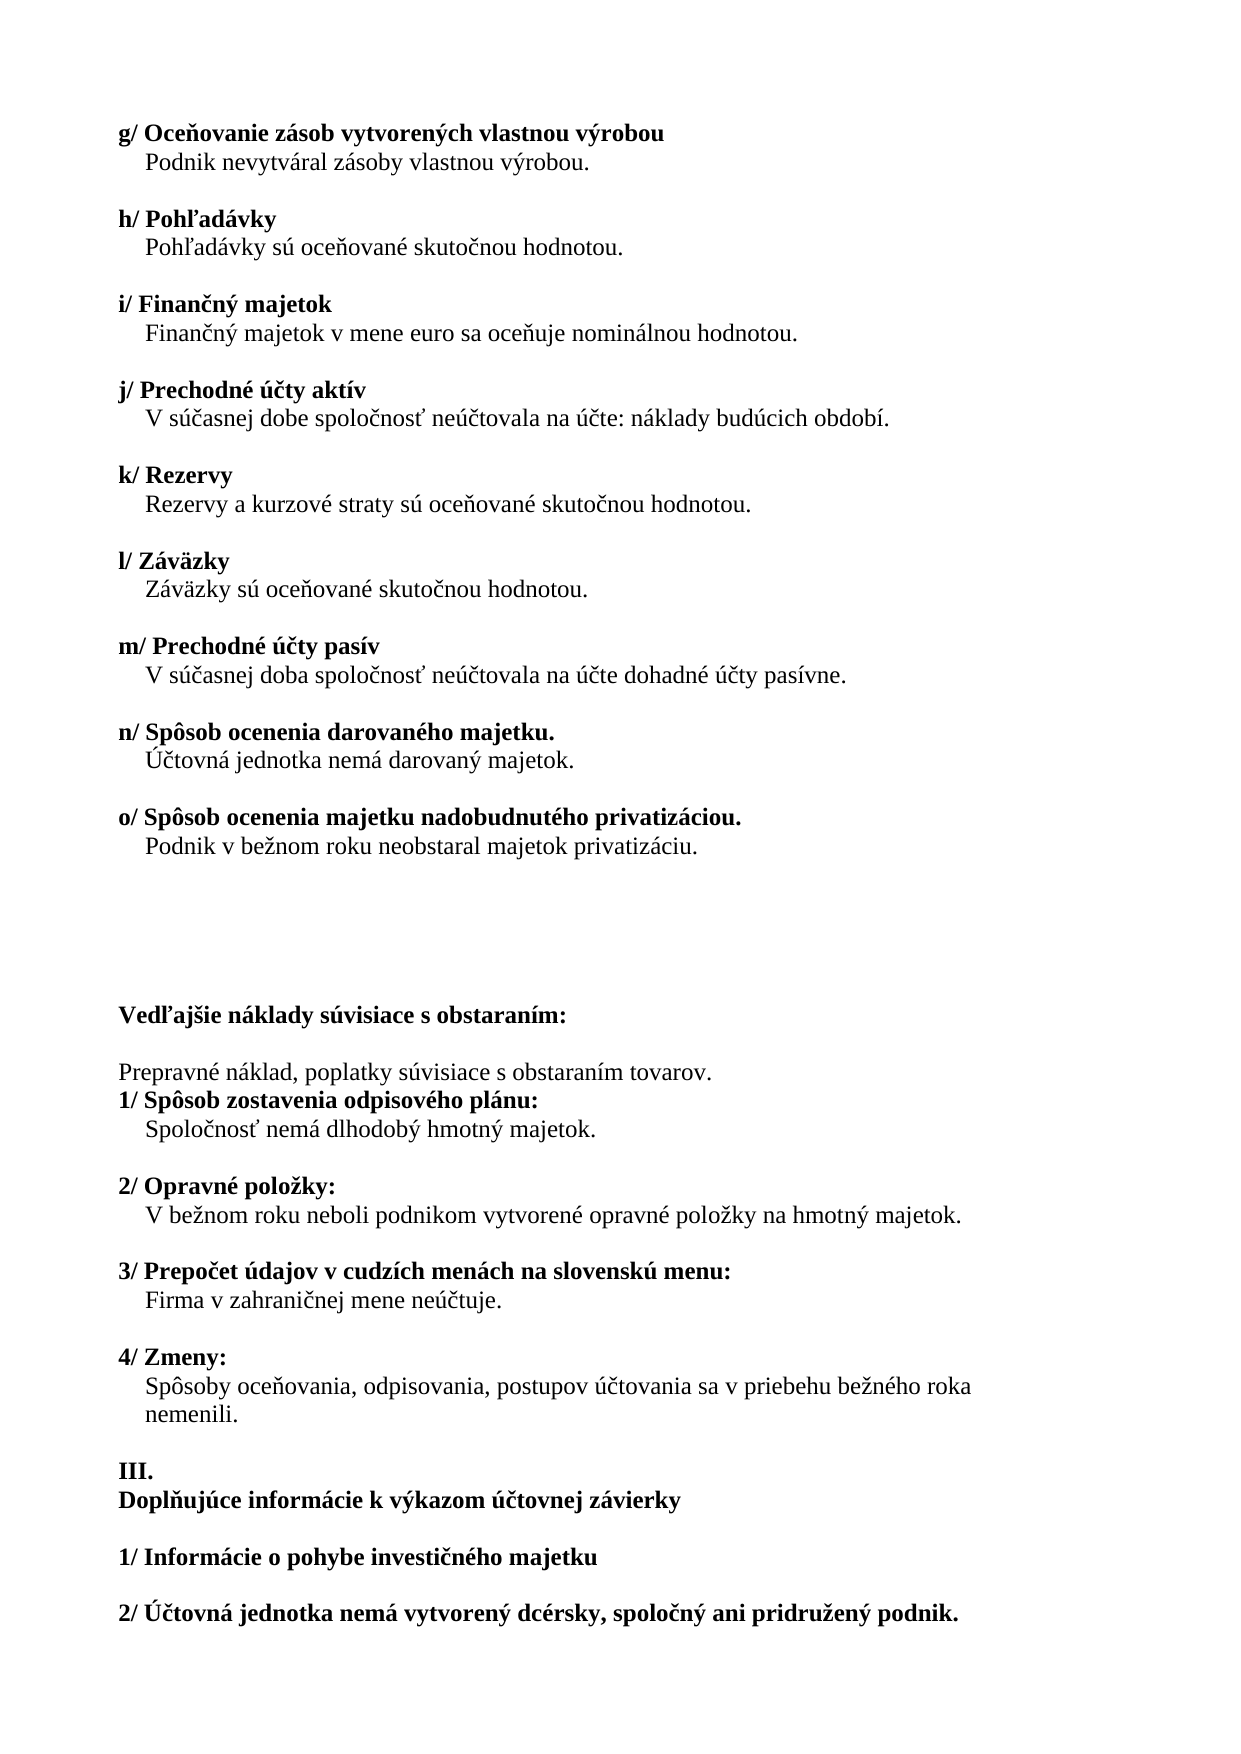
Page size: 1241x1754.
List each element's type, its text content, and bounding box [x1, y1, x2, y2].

text Rezervy a kurzové straty sú oceňované skutočnou hodnotou. [118, 489, 1122, 518]
text Podnik v bežnom roku neobstaral majetok privatizáciu. [118, 831, 1122, 860]
text Doplňujúce informácie k výkazom účtovnej závierky [118, 1485, 1122, 1514]
text Záväzky sú oceňované skutočnou hodnotou. [118, 574, 1122, 603]
text V súčasnej doba spoločnosť neúčtovala na účte dohadné účty pasívne. [118, 660, 1122, 689]
text Finančný majetok v mene euro sa oceňuje nominálnou hodnotou. [118, 318, 1122, 347]
text 1/ Informácie o pohybe investičného majetku [118, 1542, 1122, 1571]
text 2/ Opravné položky: [118, 1171, 1122, 1200]
text Firma v zahraničnej mene neúčtuje. [118, 1285, 1122, 1314]
text Podnik nevytváral zásoby vlastnou výrobou. [118, 147, 1122, 176]
text Spôsoby oceňovania, odpisovania, postupov účtovania sa v priebehu bežného roka nemenili. [118, 1371, 1122, 1428]
text j/ Prechodné účty aktív [118, 375, 1122, 403]
text Vedľajšie náklady súvisiace s obstaraním: [118, 1000, 1122, 1029]
text Spoločnosť nemá dlhodobý hmotný majetok. [118, 1114, 1122, 1143]
text III. [118, 1456, 1122, 1485]
text 2/ Účtovná jednotka nemá vytvorený dcérsky, spoločný ani pridružený podnik. [118, 1598, 1122, 1627]
text o/ Spôsob ocenenia majetku nadobudnutého privatizáciou. [118, 802, 1122, 831]
text Prepravné náklad, poplatky súvisiace s obstaraním tovarov. [118, 1057, 1122, 1085]
text V súčasnej dobe spoločnosť neúčtovala na účte: náklady budúcich období. [118, 403, 1122, 432]
text 1/ Spôsob zostavenia odpisového plánu: [118, 1085, 1122, 1114]
text m/ Prechodné účty pasív [118, 631, 1122, 660]
text n/ Spôsob ocenenia darovaného majetku. [118, 717, 1122, 746]
text Pohľadávky sú oceňované skutočnou hodnotou. [118, 232, 1122, 261]
text g/ Oceňovanie zásob vytvorených vlastnou výrobou [118, 118, 1122, 147]
text Účtovná jednotka nemá darovaný majetok. [118, 746, 1122, 774]
text k/ Rezervy [118, 460, 1122, 489]
text V bežnom roku neboli podnikom vytvorené opravné položky na hmotný majetok. [118, 1200, 1122, 1228]
text i/ Finančný majetok [118, 289, 1122, 318]
text l/ Záväzky [118, 546, 1122, 574]
text 4/ Zmeny: [118, 1342, 1122, 1371]
text h/ Pohľadávky [118, 204, 1122, 232]
text 3/ Prepočet údajov v cudzích menách na slovenskú menu: [118, 1256, 1122, 1285]
